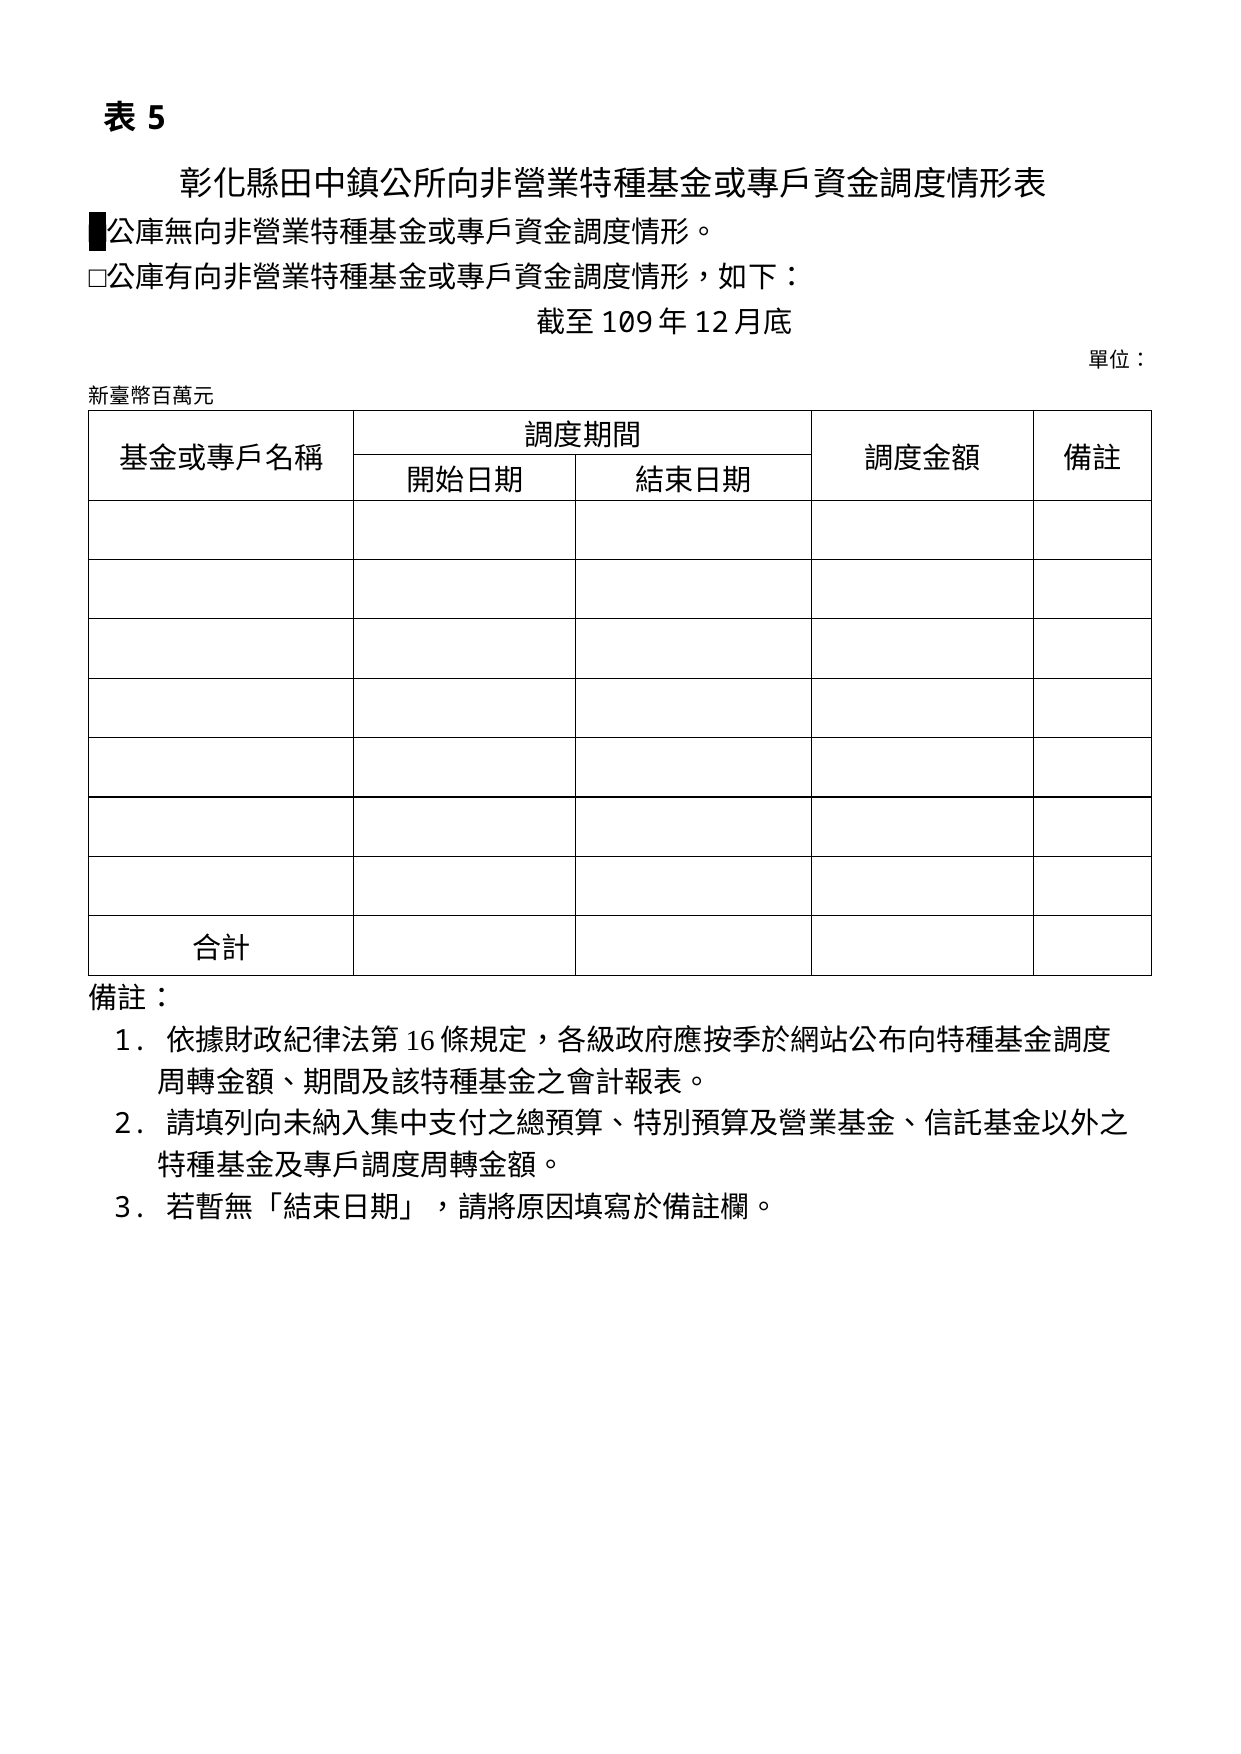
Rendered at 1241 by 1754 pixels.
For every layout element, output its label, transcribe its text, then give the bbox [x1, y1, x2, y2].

table_cell [354, 857, 575, 915]
table_cell [354, 679, 575, 737]
table_header 調度期間 [354, 411, 811, 454]
table_header 基金或專戶名稱 [89, 411, 353, 499]
table_cell [1034, 857, 1151, 915]
table_cell [1034, 501, 1151, 559]
table_cell [1034, 916, 1151, 974]
table_cell 開始日期 [354, 455, 575, 499]
table_cell [89, 679, 353, 737]
text 3. 若暫無「結束日期」，請將原因填寫於備註欄。 [114, 1184, 1137, 1226]
table_cell [89, 501, 353, 559]
table_cell [812, 679, 1033, 737]
text □公庫無向非營業特種基金或專戶資金調度情形。 [89, 214, 1137, 250]
table_cell [812, 560, 1033, 618]
text 1. 依據財政紀律法第16條規定，各級政府應按季於網站公布向特種基金調度周轉金額、期間及該特種基金之會計報表。 [114, 1017, 1137, 1101]
table_cell [354, 560, 575, 618]
table_cell [1034, 738, 1151, 796]
text 截至109年12月底 [89, 304, 1137, 339]
table_cell 合計 [89, 916, 353, 974]
table_cell [89, 857, 353, 915]
table_cell [1034, 619, 1151, 678]
table_cell [1034, 798, 1151, 856]
text 單位：新臺幣百萬元 [89, 339, 1137, 410]
table_cell [89, 738, 353, 796]
text 彰化縣田中鎮公所向非營業特種基金或專戶資金調度情形表 [89, 162, 1137, 204]
table_header 備註 [1034, 411, 1151, 499]
table_cell [354, 738, 575, 796]
table_cell [89, 798, 353, 856]
text 備註： [88, 976, 1137, 1017]
table_cell [812, 798, 1033, 856]
table_cell [354, 501, 575, 559]
table_cell [812, 501, 1033, 559]
table_cell [576, 560, 811, 618]
text 2. 請填列向未納入集中支付之總預算、特別預算及營業基金、信託基金以外之特種基金及專戶調度周轉金額。 [114, 1101, 1137, 1184]
table_cell [576, 738, 811, 796]
table_cell [576, 501, 811, 559]
table_cell [354, 916, 575, 974]
table_cell [576, 679, 811, 737]
table_cell [812, 619, 1033, 678]
table_cell [812, 738, 1033, 796]
table_cell [354, 798, 575, 856]
table_cell [576, 857, 811, 915]
text □公庫有向非營業特種基金或專戶資金調度情形，如下： [89, 259, 1137, 295]
table_cell [89, 619, 353, 678]
table_cell [576, 619, 811, 678]
table_cell [1034, 560, 1151, 618]
table_cell [576, 916, 811, 974]
table_cell 結束日期 [576, 455, 811, 499]
table_cell [576, 798, 811, 856]
table_cell [812, 857, 1033, 915]
table_header 調度金額 [812, 411, 1033, 499]
table_cell [89, 560, 353, 618]
table_cell [812, 916, 1033, 974]
table_cell [354, 619, 575, 678]
table_cell [1034, 679, 1151, 737]
